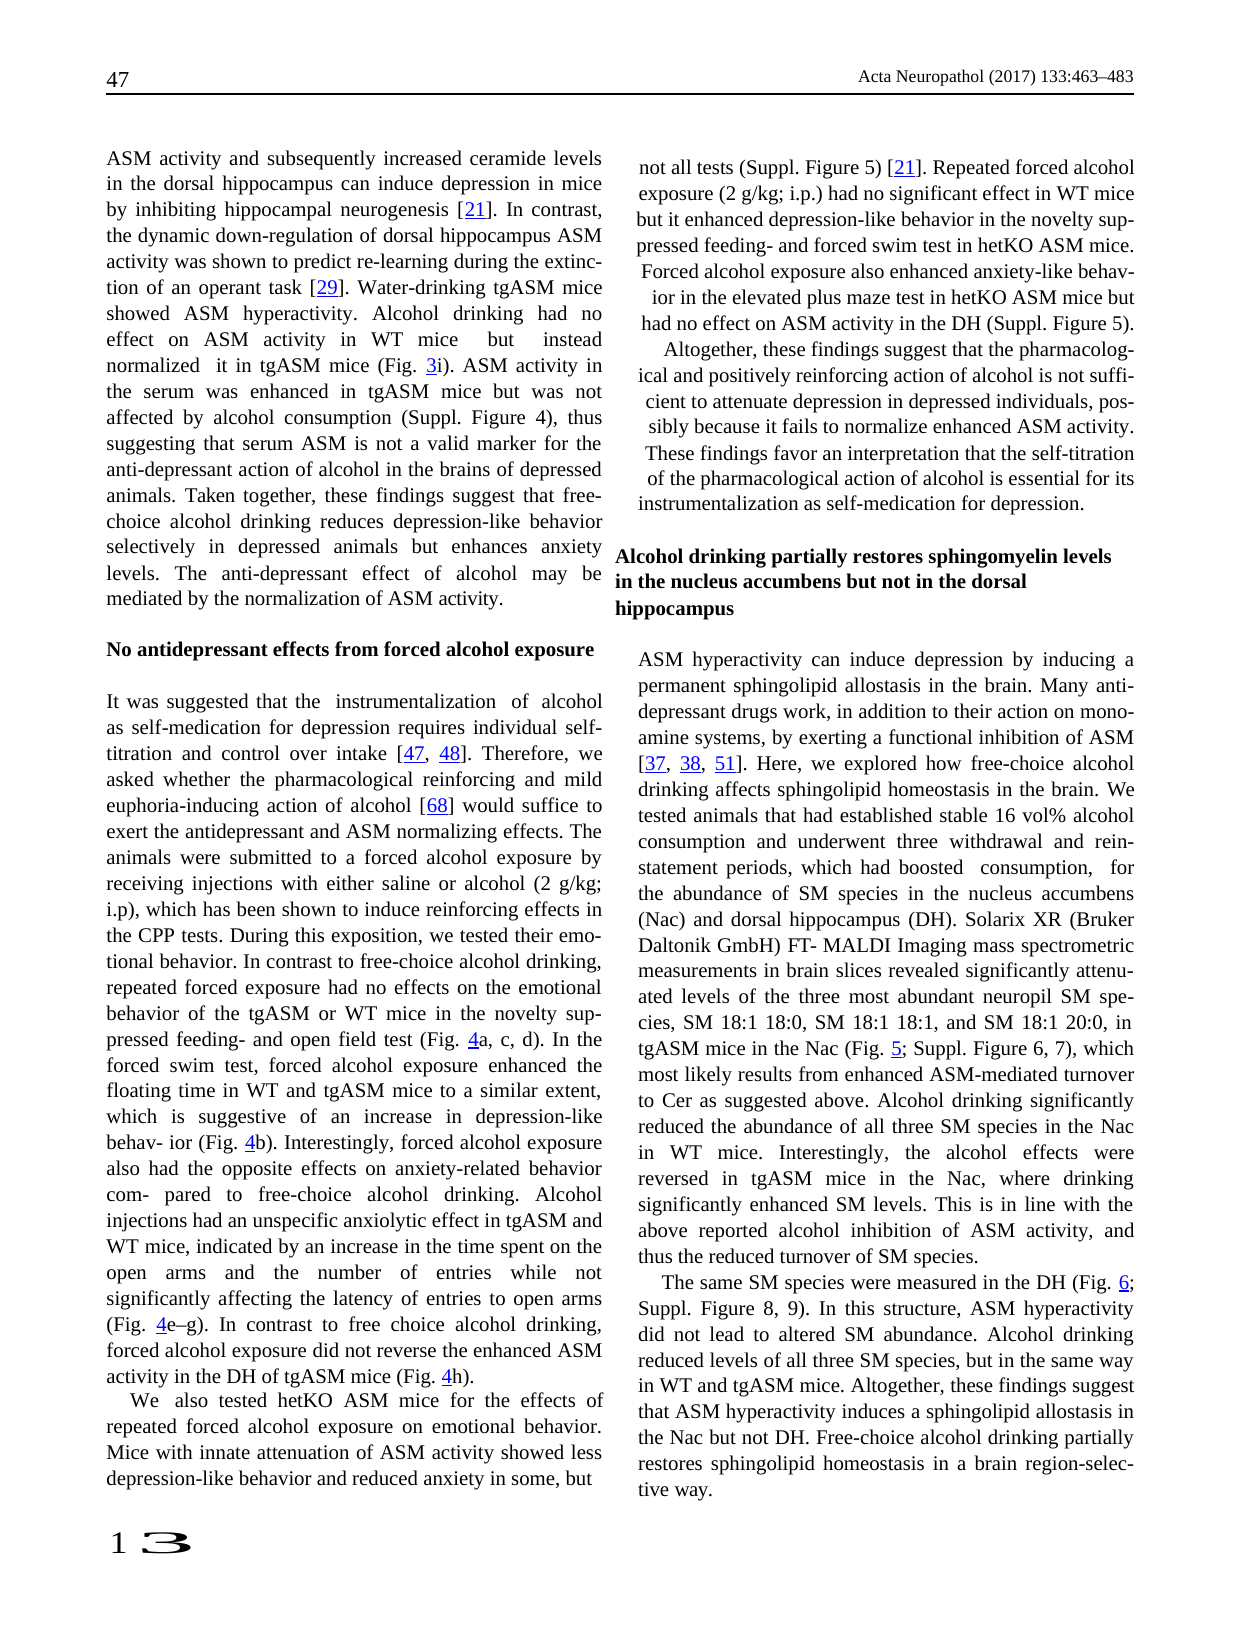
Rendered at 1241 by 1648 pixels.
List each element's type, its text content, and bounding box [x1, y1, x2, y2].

text We also tested hetKO ASM mice for the effects of [130, 1390, 607, 1412]
text ASM hyperactivity can induce depression by inducing a permanent sphingolipid allostasis in the brain. Many anti- depressant drugs work, in addition to their action on mono- amine systems, by exerting a functional inhibition of ASM [37, 38, 51]. Here, we explored how free-choice alcohol drinking affects sphingolipid homeostasis in the brain. We tested animals that had established stable 16 vol% alcohol consumption and underwent three withdrawal and rein- statement periods, which had boosted consumption, for the abundance of SM species in the nucleus accumbens (Nac) and dorsal hippocampus (DH). Solarix XR (Bruker Daltonik GmbH) FT- MALDI Imaging mass spectrometric measurements in brain slices revealed significantly attenu- ated levels of the three most abundant neuropil SM spe- cies, SM 18:1 18:0, SM 18:1 18:1, and SM 18:1 20:0, in [638, 647, 1135, 1034]
text instrumentalization as self-medication for depression. [638, 492, 1241, 515]
text The same SM species were measured in the DH (Fig. 6; Suppl. Figure 8, 9). In this structure, ASM hyperactivity did not lead to altered SM abundance. Alcohol drinking reduced levels of all three SM species, but in the same way in WT and tgASM mice. Altogether, these findings suggest that ASM hyperactivity induces a sphingolipid allostasis in the Nac but not DH. Free-choice alcohol drinking partially restores sphingolipid homeostasis in a brain region-selec- tive way. [638, 1270, 1135, 1501]
text not all tests (Suppl. Figure 5) [21]. Repeated forced alcohol exposure (2 g/kg; i.p.) had no significant effect in WT mice but it enhanced depression-like behavior in the novelty sup- pressed feeding- and forced swim test in hetKO ASM mice. Forced alcohol exposure also enhanced anxiety-like behav- ior in the elevated plus maze test in hetKO ASM mice but had no effect on ASM activity in the DH (Suppl. Figure 5). Altogether, these findings suggest that the pharmacolog- ical and positively reinforcing action of alcohol is not suffi- cient to attenuate depression in depressed individuals, pos- sibly because it fails to normalize enhanced ASM activity. These findings favor an interpretation that the self-titration of the pharmacological action of alcohol is essential for its [634, 155, 1135, 490]
subtitle No antidepressant effects from forced alcohol exposure [106, 637, 607, 661]
text tgASM mice in the Nac (Fig. 5; Suppl. Figure 6, 7), which most likely results from enhanced ASM-mediated turnover to Cer as suggested above. Alcohol drinking significantly reduced the abundance of all three SM species in the Nac in WT mice. Interestingly, the alcohol effects were reversed in tgASM mice in the Nac, where drinking significantly enhanced SM levels. This is in line with the above reported alcohol inhibition of ASM activity, and thus the reduced turnover of SM species. [638, 1036, 1134, 1268]
text It was suggested that the instrumentalization of alcohol as self-medication for depression requires individual self- titration and control over intake [47, 48]. Therefore, we asked whether the pharmacological reinforcing and mild euphoria-inducing action of alcohol [68] would suffice to exert the antidepressant and ASM normalizing effects. The animals were submitted to a forced alcohol exposure by receiving injections with either saline or alcohol (2 g/kg; i.p), which has been shown to induce reinforcing effects in the CPP tests. During this exposition, we tested their emo- tional behavior. In contrast to free-choice alcohol drinking, repeated forced exposure had no effects on the emotional behavior of the tgASM or WT mice in the novelty sup- pressed feeding- and open field test (Fig. 4a, c, d). In the forced swim test, forced alcohol exposure enhanced the floating time in WT and tgASM mice to a similar extent, which is suggestive of an increase in depression-like behav- ior (Fig. 4b). Interestingly, forced alcohol exposure also had the opposite effects on anxiety-related behavior com- pared to free-choice alcohol drinking. Alcohol injections had an unspecific anxiolytic effect in tgASM and WT mice, indicated by an increase in the time spent on the open arms and the number of entries while not significantly affecting the latency of entries to open arms (Fig. 4e–g). In contrast to free choice alcohol drinking, forced alcohol exposure did not reverse the enhanced ASM activity in the DH of tgASM mice (Fig. 4h). [106, 689, 603, 1388]
text ASM activity and subsequently increased ceramide levels in the dorsal hippocampus can induce depression in mice by inhibiting hippocampal neurogenesis [21]. In contrast, the dynamic down-regulation of dorsal hippocampus ASM activity was shown to predict re-learning during the extinc- tion of an operant task [29]. Water-drinking tgASM mice showed ASM hyperactivity. Alcohol drinking had no effect on ASM activity in WT mice but instead normalized it in tgASM mice (Fig. 3i). ASM activity in the serum was enhanced in tgASM mice but was not affected by alcohol consumption (Suppl. Figure 4), thus suggesting that serum ASM is not a valid marker for the anti-depressant action of alcohol in the brains of depressed animals. Taken together, these findings suggest that free-choice alcohol drinking reduces depression-like behavior selectively in depressed animals but enhances anxiety levels. The anti-depressant effect of alcohol may be mediated by the normalization of ASM activity. [106, 145, 603, 610]
text repeated forced alcohol exposure on emotional behavior. Mice with innate attenuation of ASM activity showed less depression-like behavior and reduced anxiety in some, but [106, 1414, 603, 1490]
subtitle Alcohol drinking partially restores sphingomyelin levels in the nucleus accumbens but not in the dorsal hippocampus [615, 543, 1128, 619]
